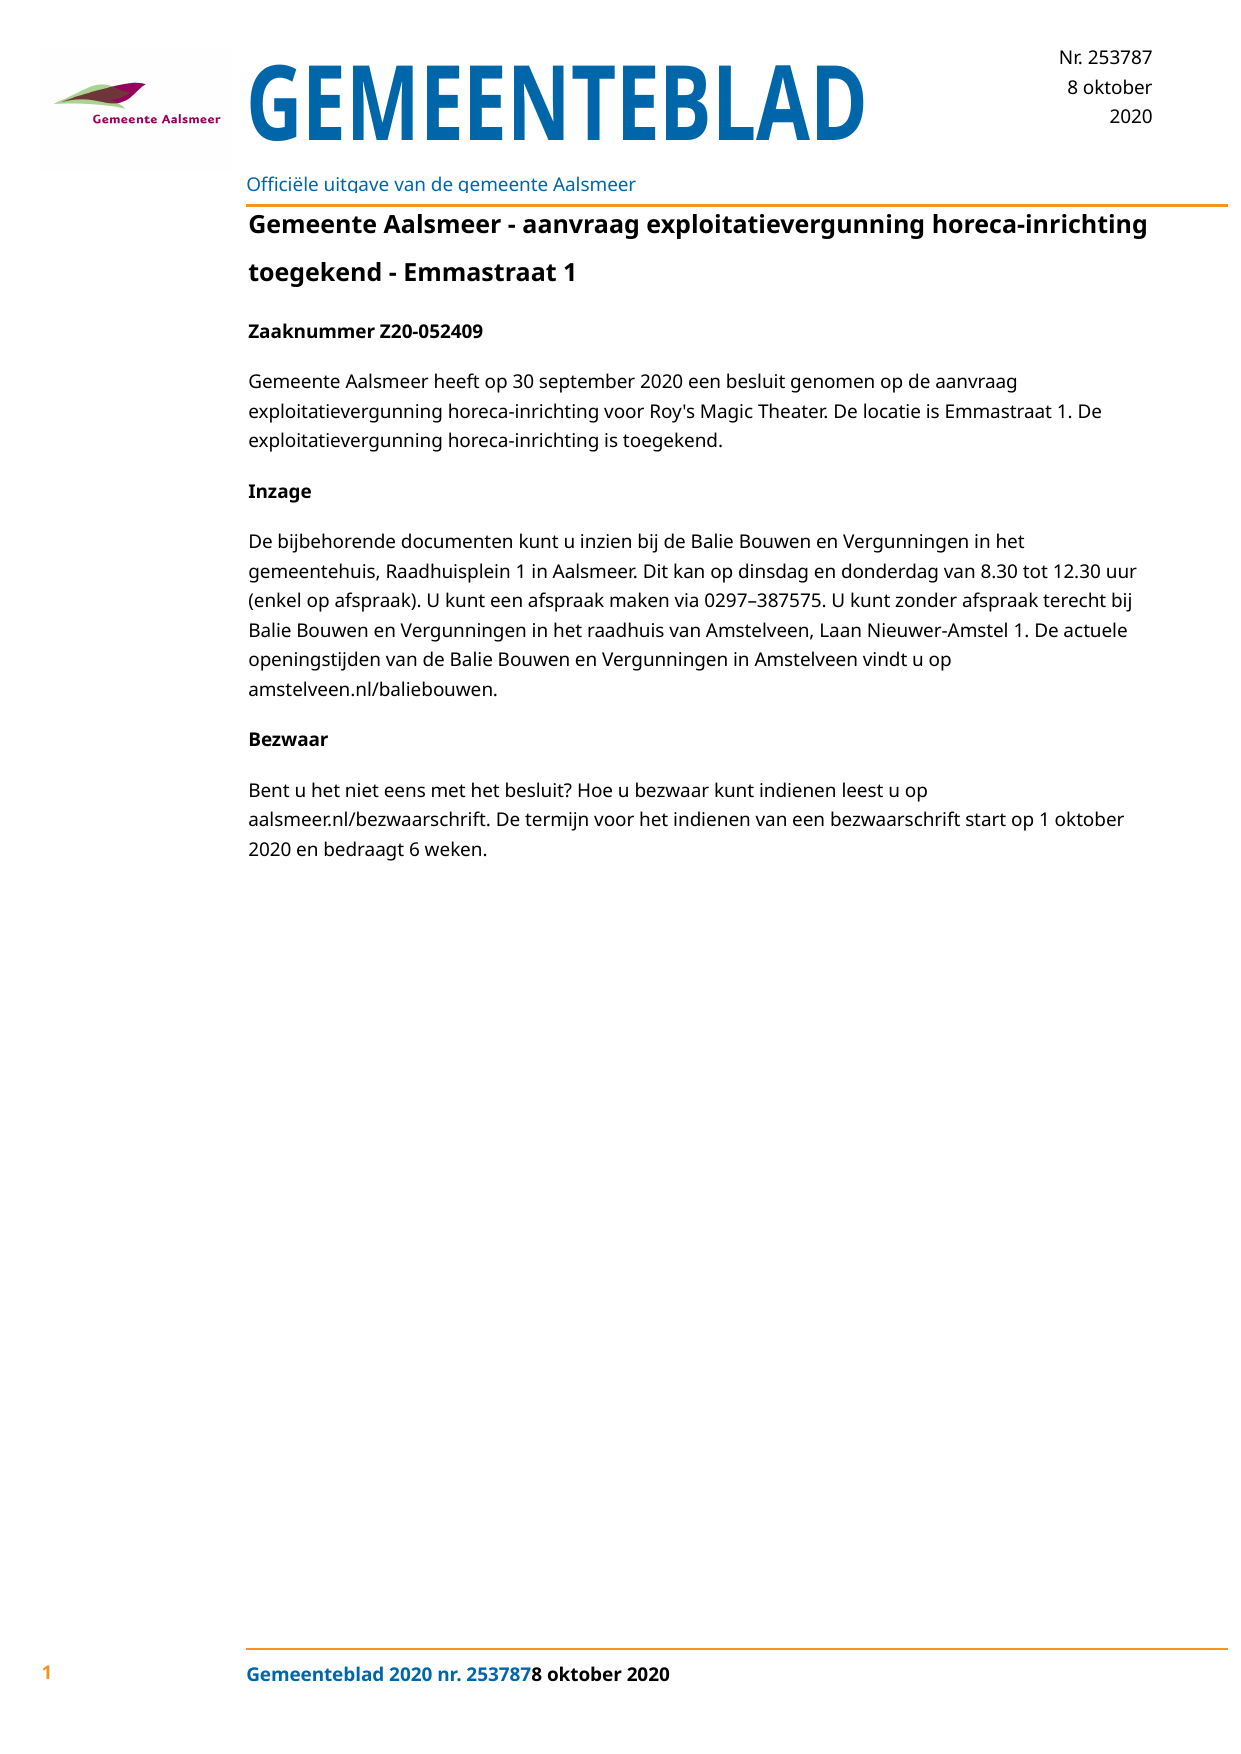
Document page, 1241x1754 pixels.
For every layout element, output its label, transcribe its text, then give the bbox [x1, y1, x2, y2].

text Gemeente Aalsmeer heeft op 30 september 2020 een besluit genomen op de aanvraag exploitatievergunning horeca-inrichting voor Roy's Magic Theater. De locatie is Emmastraat 1. De exploitatievergunning horeca-inrichting is toegekend. [248, 368, 1152, 453]
picture [41, 47, 231, 172]
text Zaaknummer Z20-052409 [248, 318, 1152, 344]
text Bent u het niet eens met het besluit? Hoe u bezwaar kunt indienen leest u op aalsmeer.nl/bezwaarschrift. De termijn voor het indienen van een bezwaarschrift start op 1 oktober 2020 en bedraagt 6 weken. [248, 777, 1152, 862]
text De bijbehorende documenten kunt u inzien bij de Balie Bouwen en Vergunningen in het gemeentehuis, Raadhuisplein 1 in Aalsmeer. Dit kan op dinsdag en donderdag van 8.30 tot 12.30 uur (enkel op afspraak). U kunt een afspraak maken via 0297–387575. U kunt zonder afspraak terecht bij Balie Bouwen en Vergunningen in het raadhuis van Amstelveen, Laan Nieuwer-Amstel 1. De actuele openingstijden van de Balie Bouwen en Vergunningen in Amstelveen vindt u op amstelveen.nl/baliebouwen. [248, 528, 1152, 702]
text Gemeente Aalsmeer - aanvraag exploitatievergunning horeca-inrichting toegekend - Emmastraat 1 [248, 207, 1152, 288]
text Inzage [248, 478, 1152, 504]
text Bezwaar [248, 727, 1152, 752]
